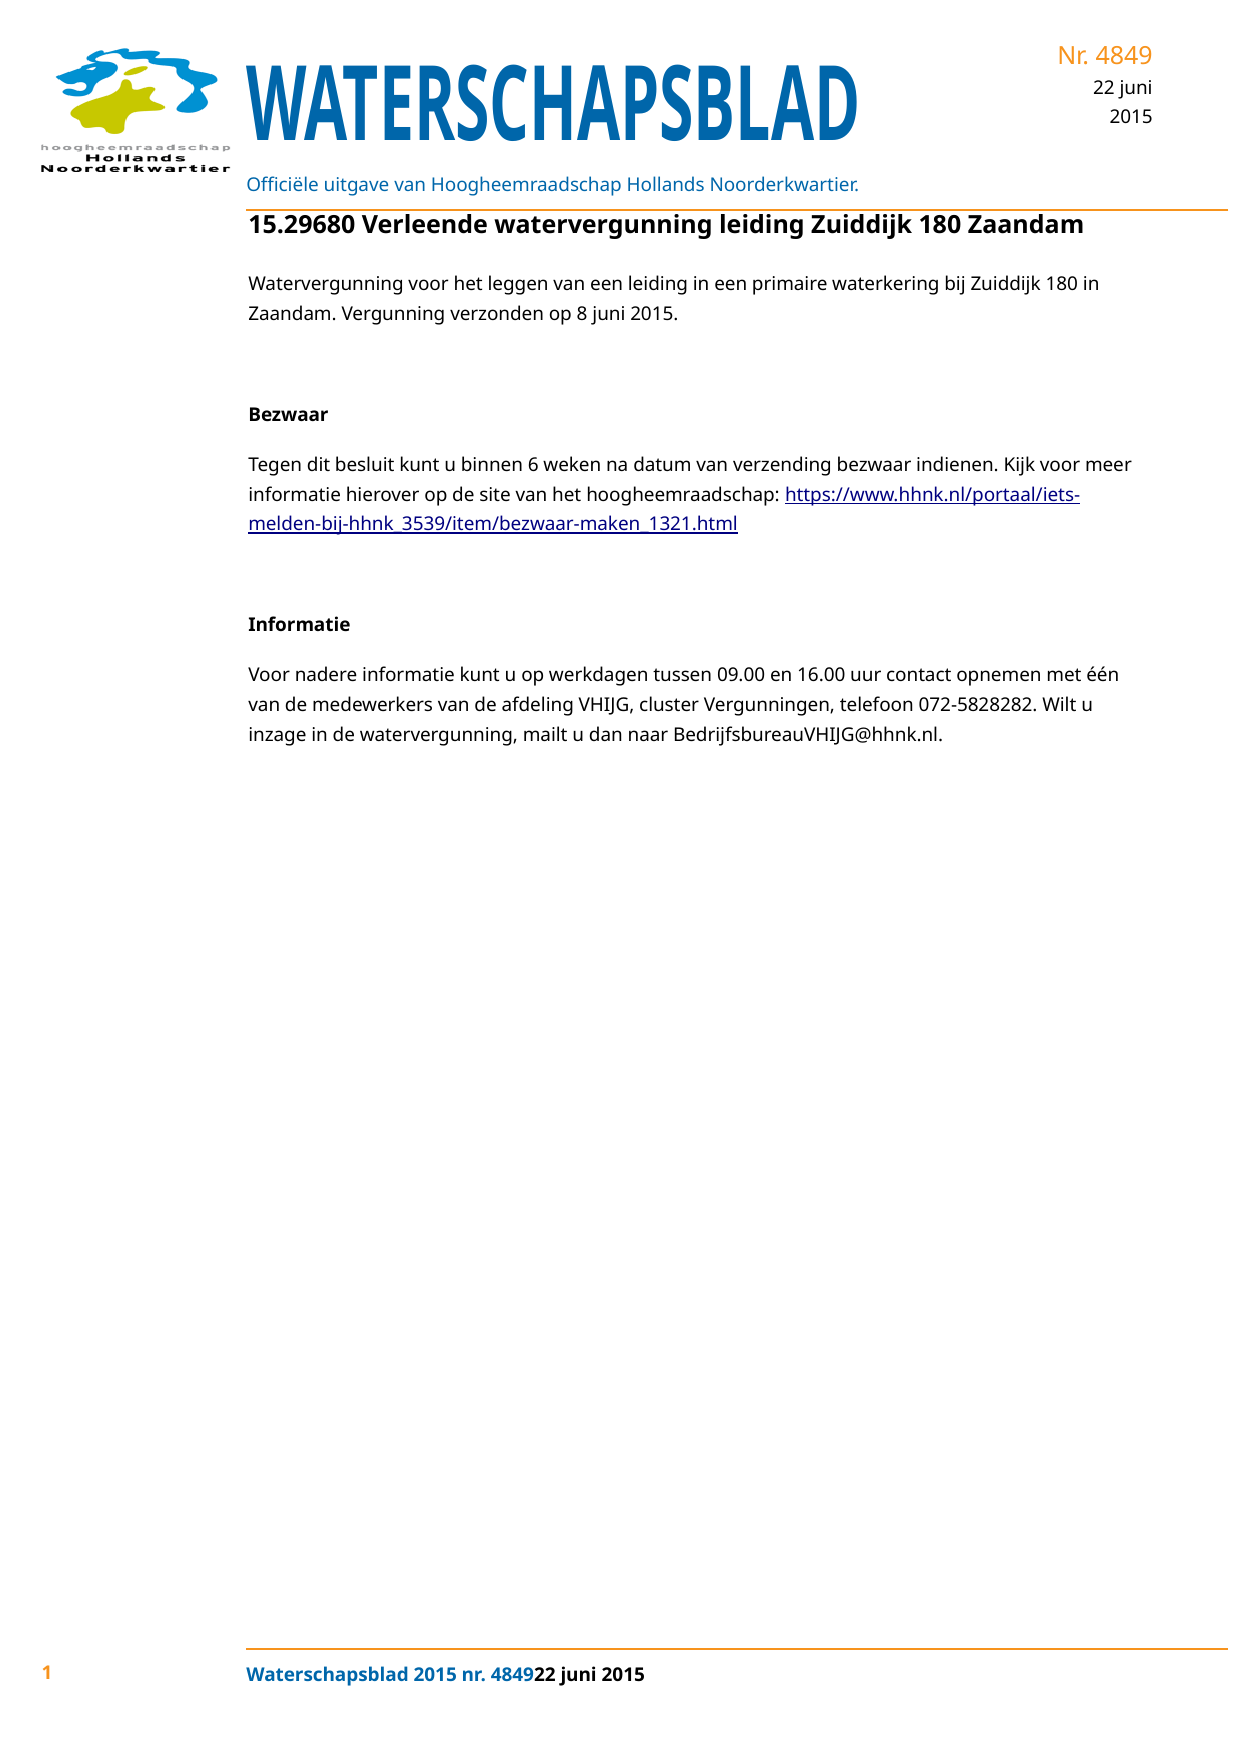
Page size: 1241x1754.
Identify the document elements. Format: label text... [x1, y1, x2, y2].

text Informatie [248, 611, 1152, 637]
text Bezwaar [248, 401, 1152, 426]
text Voor nadere informatie kunt u op werkdagen tussen 09.00 en 16.00 uur contact opnemen met één van de medewerkers van de afdeling VHIJG, cluster Vergunningen, telefoon 072-5828282. Wilt u inzage in de watervergunning, mailt u dan naar BedrijfsbureauVHIJG@hhnk.nl. [248, 662, 1152, 746]
text 15.29680 Verleende watervergunning leiding Zuiddijk 180 Zaandam [248, 211, 1152, 241]
picture [41, 47, 231, 172]
text Tegen dit besluit kunt u binnen 6 weken na datum van verzending bezwaar indienen. Kijk voor meer informatie hierover op de site van het hoogheemraadschap: https://www.hhnk.nl/portaal/iets-melden-bij-hhnk_3539/item/bezwaar-maken_1321.html [248, 451, 1152, 536]
text Watervergunning voor het leggen van een leiding in een primaire waterkering bij Zuiddijk 180 in Zaandam. Vergunning verzonden op 8 juni 2015. [248, 270, 1152, 326]
